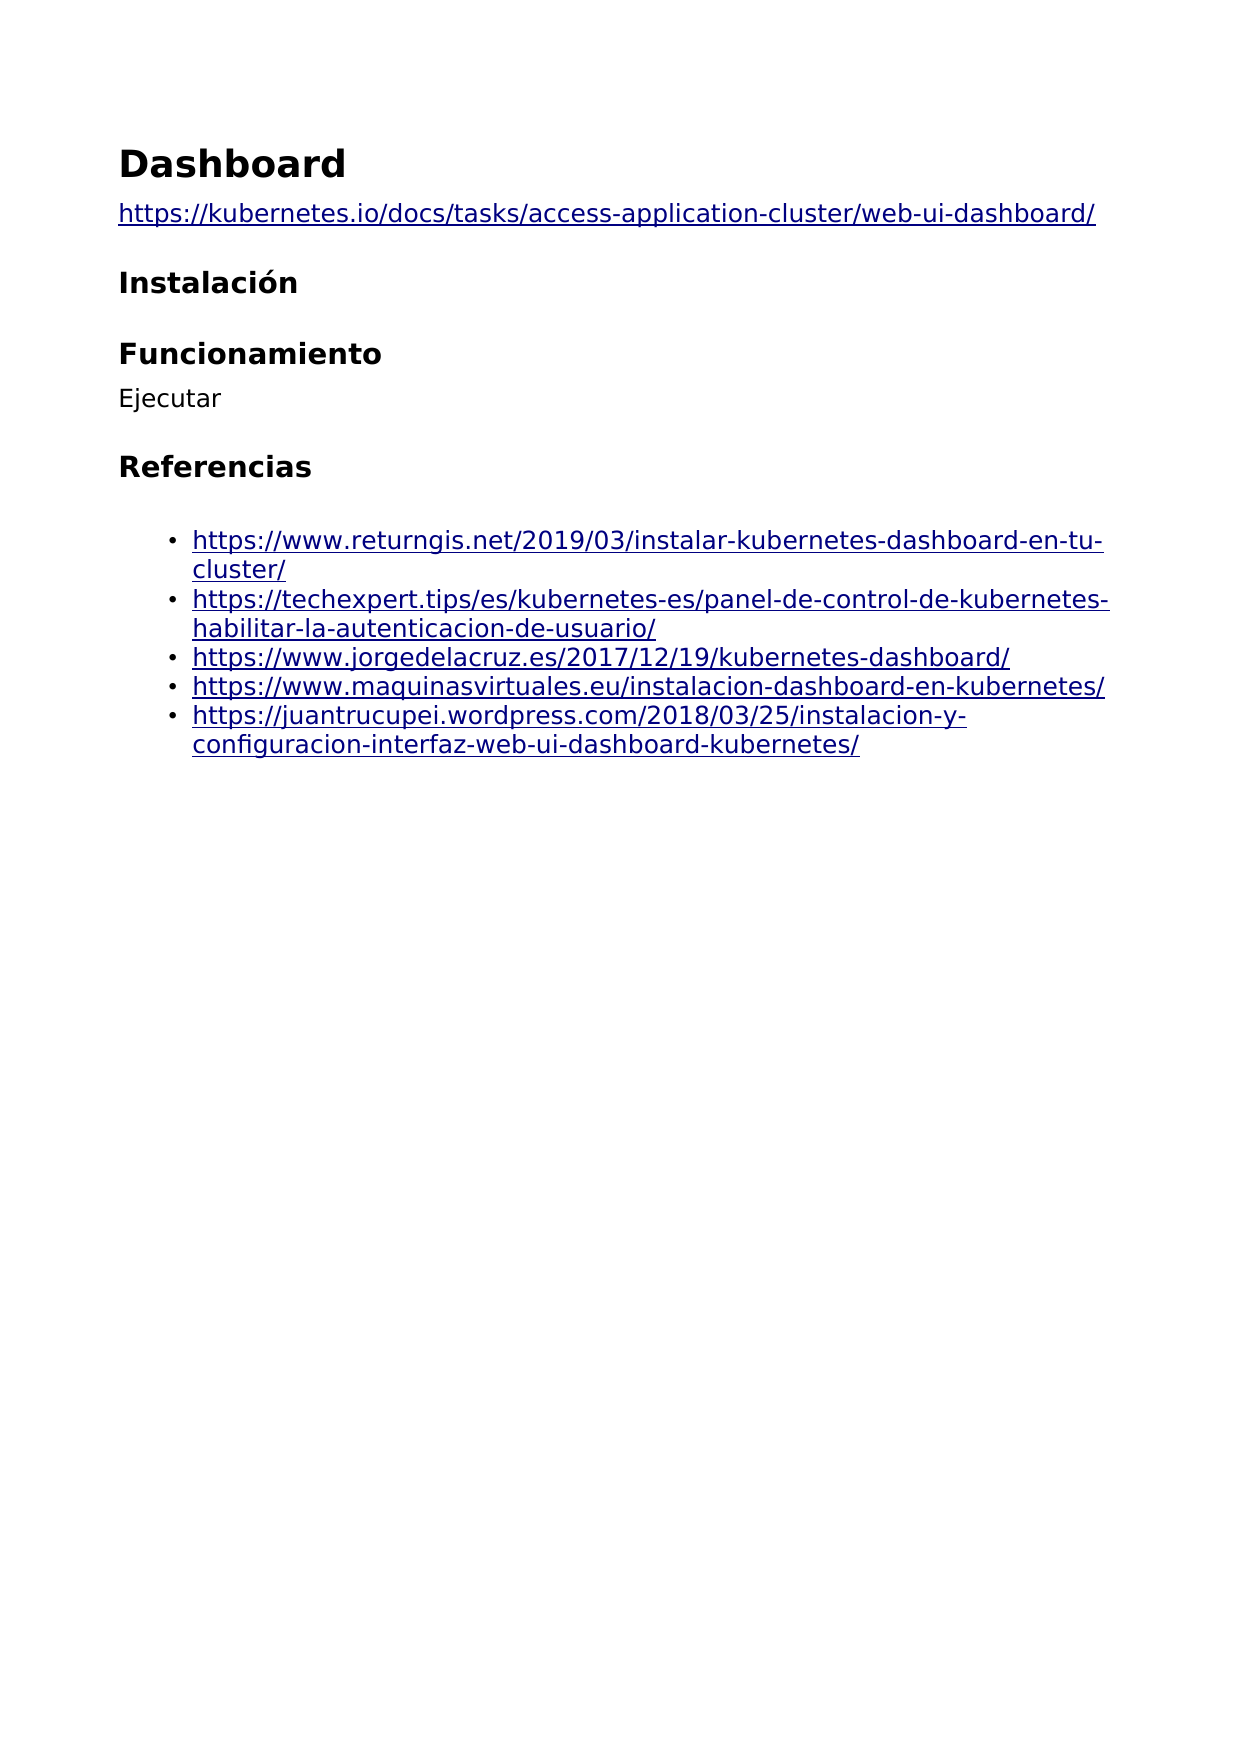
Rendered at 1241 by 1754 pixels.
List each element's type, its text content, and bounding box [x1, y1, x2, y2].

subtitle Dashboard [118, 143, 1122, 187]
text Ejecutar [118, 384, 1122, 413]
list https://techexpert.tips/es/kubernetes-es/panel-de-control-de-kubernetes-habilitar-la-autenticacion-de-usuario/ [177, 585, 1122, 643]
subtitle Instalación [118, 266, 1122, 300]
text https://kubernetes.io/docs/tasks/access-application-cluster/web-ui-dashboard/ [118, 199, 1122, 228]
subtitle Referencias [118, 451, 1122, 484]
list https://www.maquinasvirtuales.eu/instalacion-dashboard-en-kubernetes/ [177, 672, 1122, 701]
list https://www.jorgedelacruz.es/2017/12/19/kubernetes-dashboard/ [177, 643, 1122, 672]
list https://juantrucupei.wordpress.com/2018/03/25/instalacion-y-configuracion-interfaz-web-ui-dashboard-kubernetes/ [177, 701, 1122, 760]
subtitle Funcionamiento [118, 337, 1122, 371]
list https://www.returngis.net/2019/03/instalar-kubernetes-dashboard-en-tu-cluster/ [177, 526, 1122, 585]
